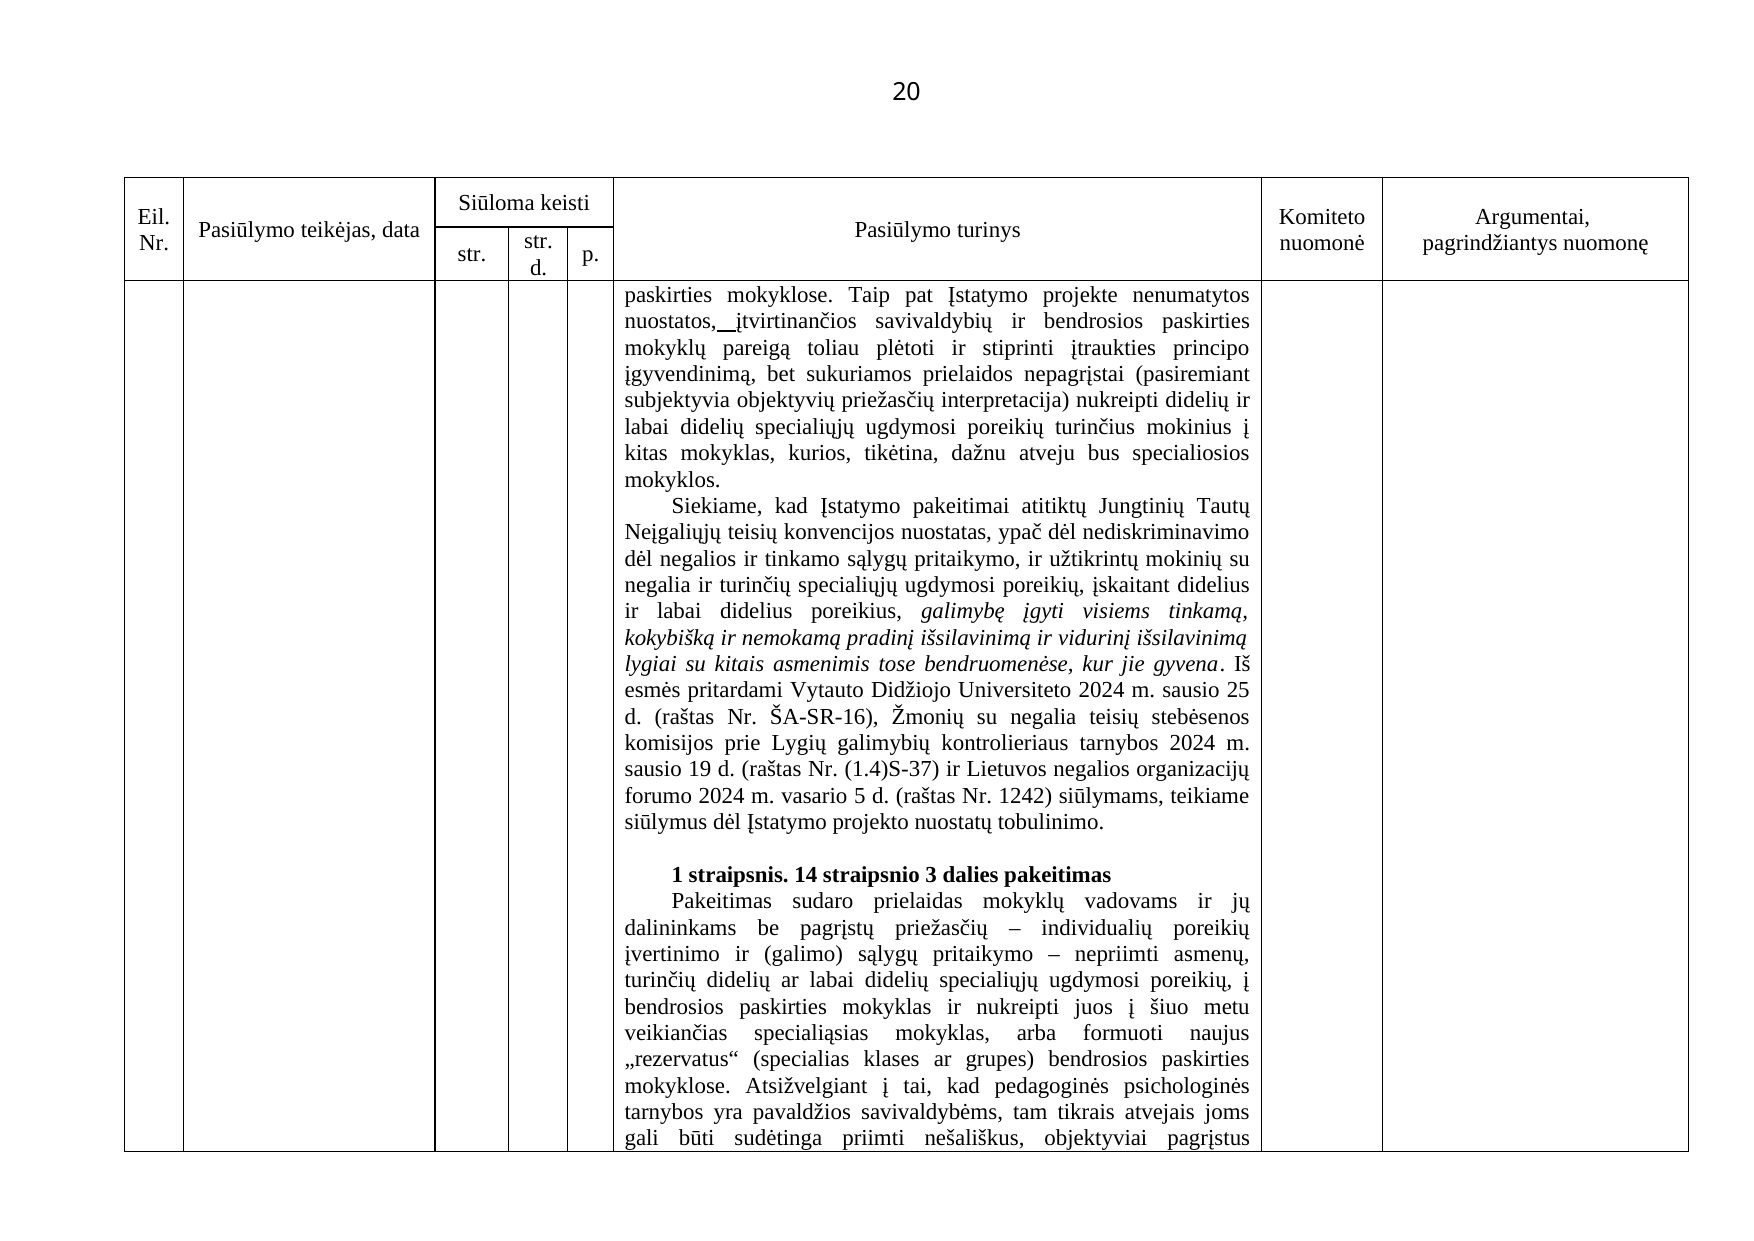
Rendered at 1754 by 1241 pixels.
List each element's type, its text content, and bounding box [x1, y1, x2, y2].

table_cell p. [568, 228, 613, 280]
table_cell [1383, 281, 1688, 1151]
table_cell paskirties mokyklose. Taip pat Įstatymo projekte nenumatytos nuostatos, įtvirtinančios savivaldybių ir bendrosios paskirties mokyklų pareigą toliau plėtoti ir stiprinti įtraukties principo įgyvendinimą, bet sukuriamos prielaidos nepagrįstai (pasiremiant subjektyvia objektyvių priežasčių interpretacija) nukreipti didelių ir labai didelių specialiųjų ugdymosi poreikių turinčius mokinius į kitas mokyklas, kurios, tikėtina, dažnu atveju bus specialiosios mokyklos. Siekiame, kad Įstatymo pakeitimai atitiktų Jungtinių Tautų Neįgaliųjų teisių konvencijos nuostatas, ypač dėl nediskriminavimo dėl negalios ir tinkamo sąlygų pritaikymo, ir užtikrintų mokinių su negalia ir turinčių specialiųjų ugdymosi poreikių, įskaitant didelius ir labai didelius poreikius, galimybę įgyti visiems tinkamą, kokybišką ir nemokamą pradinį išsilavinimą ir vidurinį išsilavinimą lygiai su kitais asmenimis tose bendruomenėse, kur jie gyvena. Iš esmės pritardami Vytauto Didžiojo Universiteto 2024 m. sausio 25 d. (raštas Nr. ŠA-SR-16), Žmonių su negalia teisių stebėsenos komisijos prie Lygių galimybių kontrolieriaus tarnybos 2024 m. sausio 19 d. (raštas Nr. (1.4)S-37) ir Lietuvos negalios organizacijų forumo 2024 m. vasario 5 d. (raštas Nr. 1242) siūlymams, teikiame siūlymus dėl Įstatymo projekto nuostatų tobulinimo. 1 straipsnis. 14 straipsnio 3 dalies pakeitimas Pakeitimas sudaro prielaidas mokyklų vadovams ir jų dalininkams be pagrįstų priežasčių – individualių poreikių įvertinimo ir (galimo) sąlygų pritaikymo – nepriimti asmenų, turinčių didelių ar labai didelių specialiųjų ugdymosi poreikių, į bendrosios paskirties mokyklas ir nukreipti juos į šiuo metu veikiančias specialiąsias mokyklas, arba formuoti naujus „rezervatus“ (specialias klases ar grupes) bendrosios paskirties mokyklose. Atsižvelgiant į tai, kad pedagoginės psichologinės tarnybos yra pavaldžios savivaldybėms, tam tikrais atvejais joms gali būti sudėtinga priimti nešališkus, objektyviai pagrįstus [614, 281, 1261, 1151]
table_cell str. [436, 228, 508, 280]
table_cell str. d. [509, 228, 567, 280]
table_cell [184, 281, 434, 1151]
table_cell [125, 281, 183, 1151]
table_header Argumentai, pagrindžiantys nuomonę [1383, 178, 1688, 280]
table_cell [568, 281, 613, 1151]
table_cell [436, 281, 508, 1151]
table_header Siūloma keisti [436, 178, 613, 226]
table_header Pasiūlymo turinys [614, 178, 1261, 280]
table_cell [1262, 281, 1382, 1151]
table_header Komiteto nuomonė [1262, 178, 1382, 280]
table_cell [509, 281, 567, 1151]
table_header Pasiūlymo teikėjas, data [184, 178, 434, 280]
table_header Eil. Nr. [125, 178, 183, 280]
